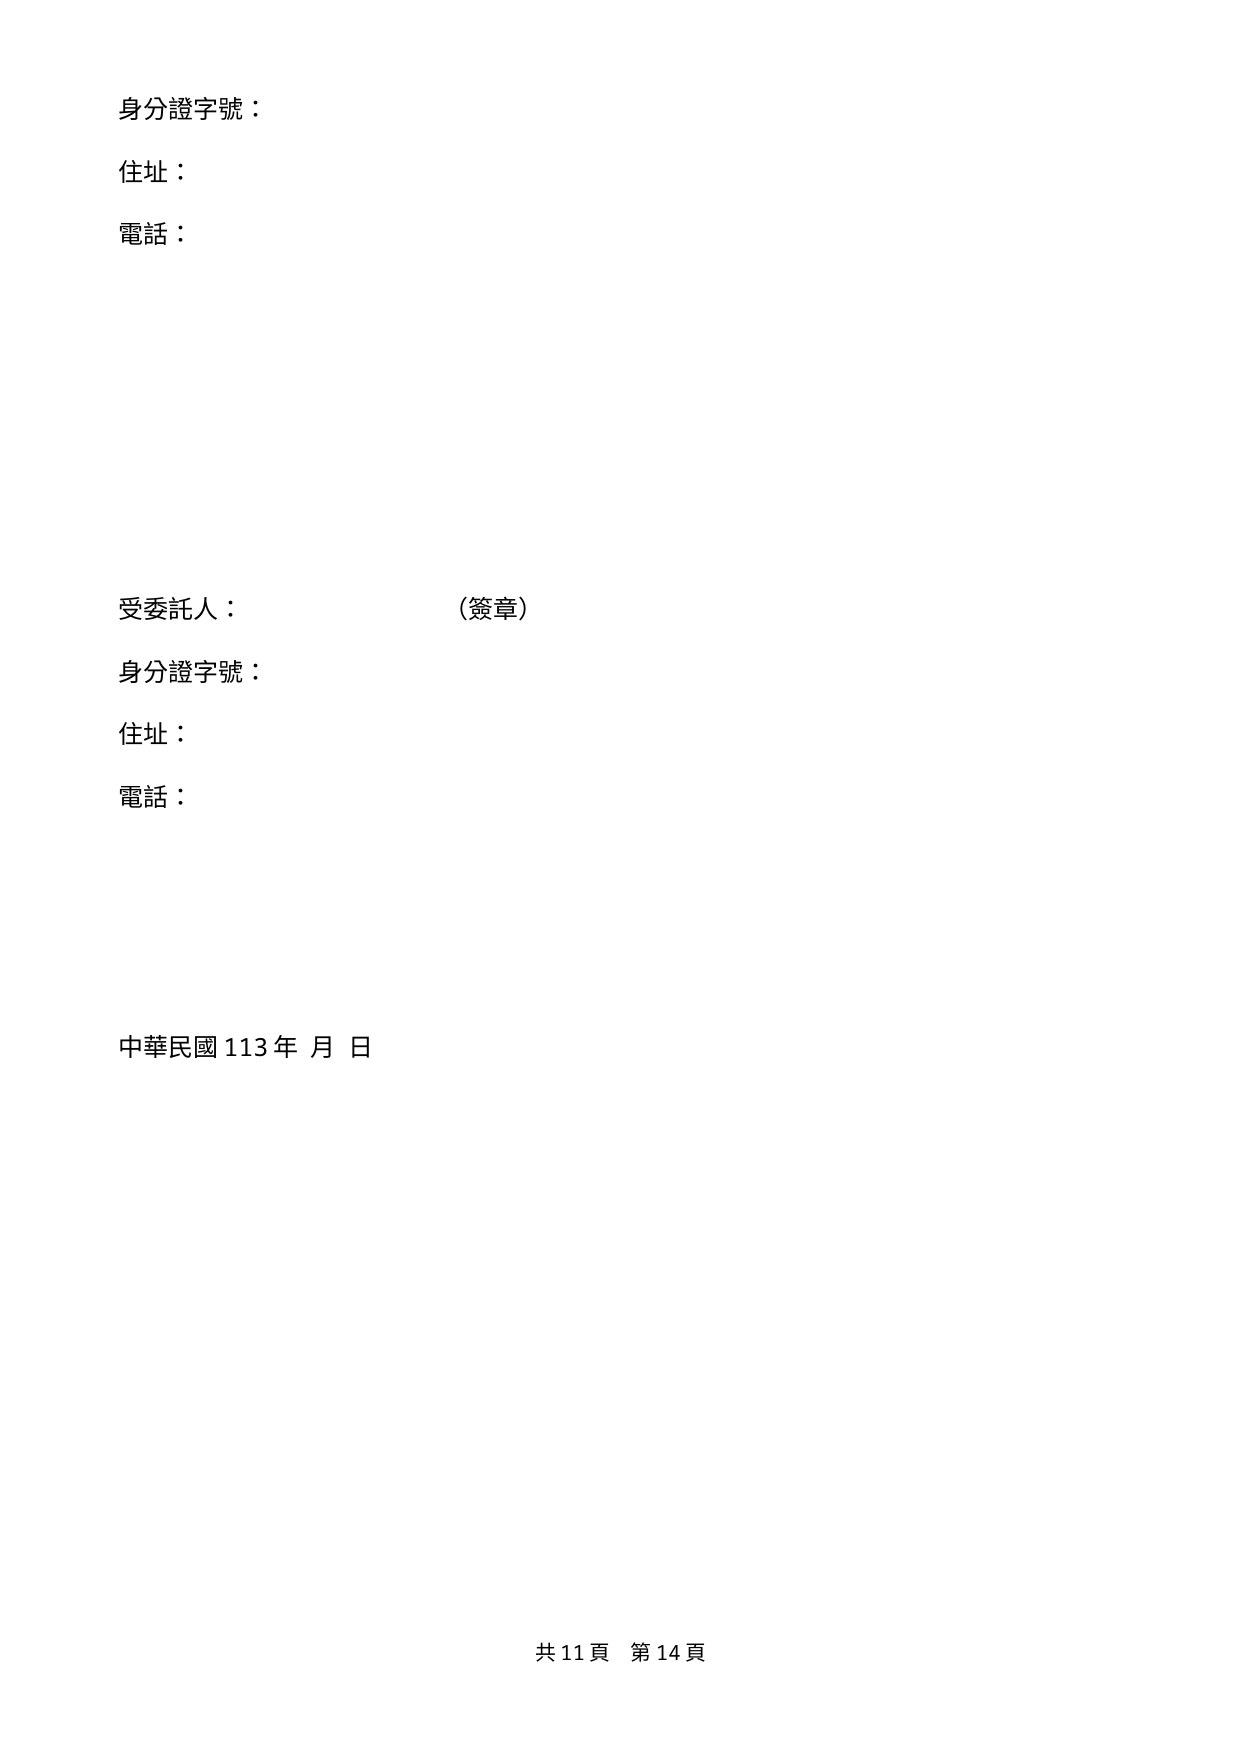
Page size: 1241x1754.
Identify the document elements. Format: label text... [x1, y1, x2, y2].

text 受委託人： （簽章） [118, 566, 1122, 629]
text 電話： [118, 191, 1122, 254]
text 住址： [118, 691, 1122, 754]
text 身分證字號： [118, 629, 1122, 691]
text 中華民國113年 月 日 [118, 1004, 1122, 1066]
text 住址： [118, 129, 1122, 191]
text 電話： [118, 754, 1122, 816]
text 身分證字號： [118, 66, 1122, 129]
